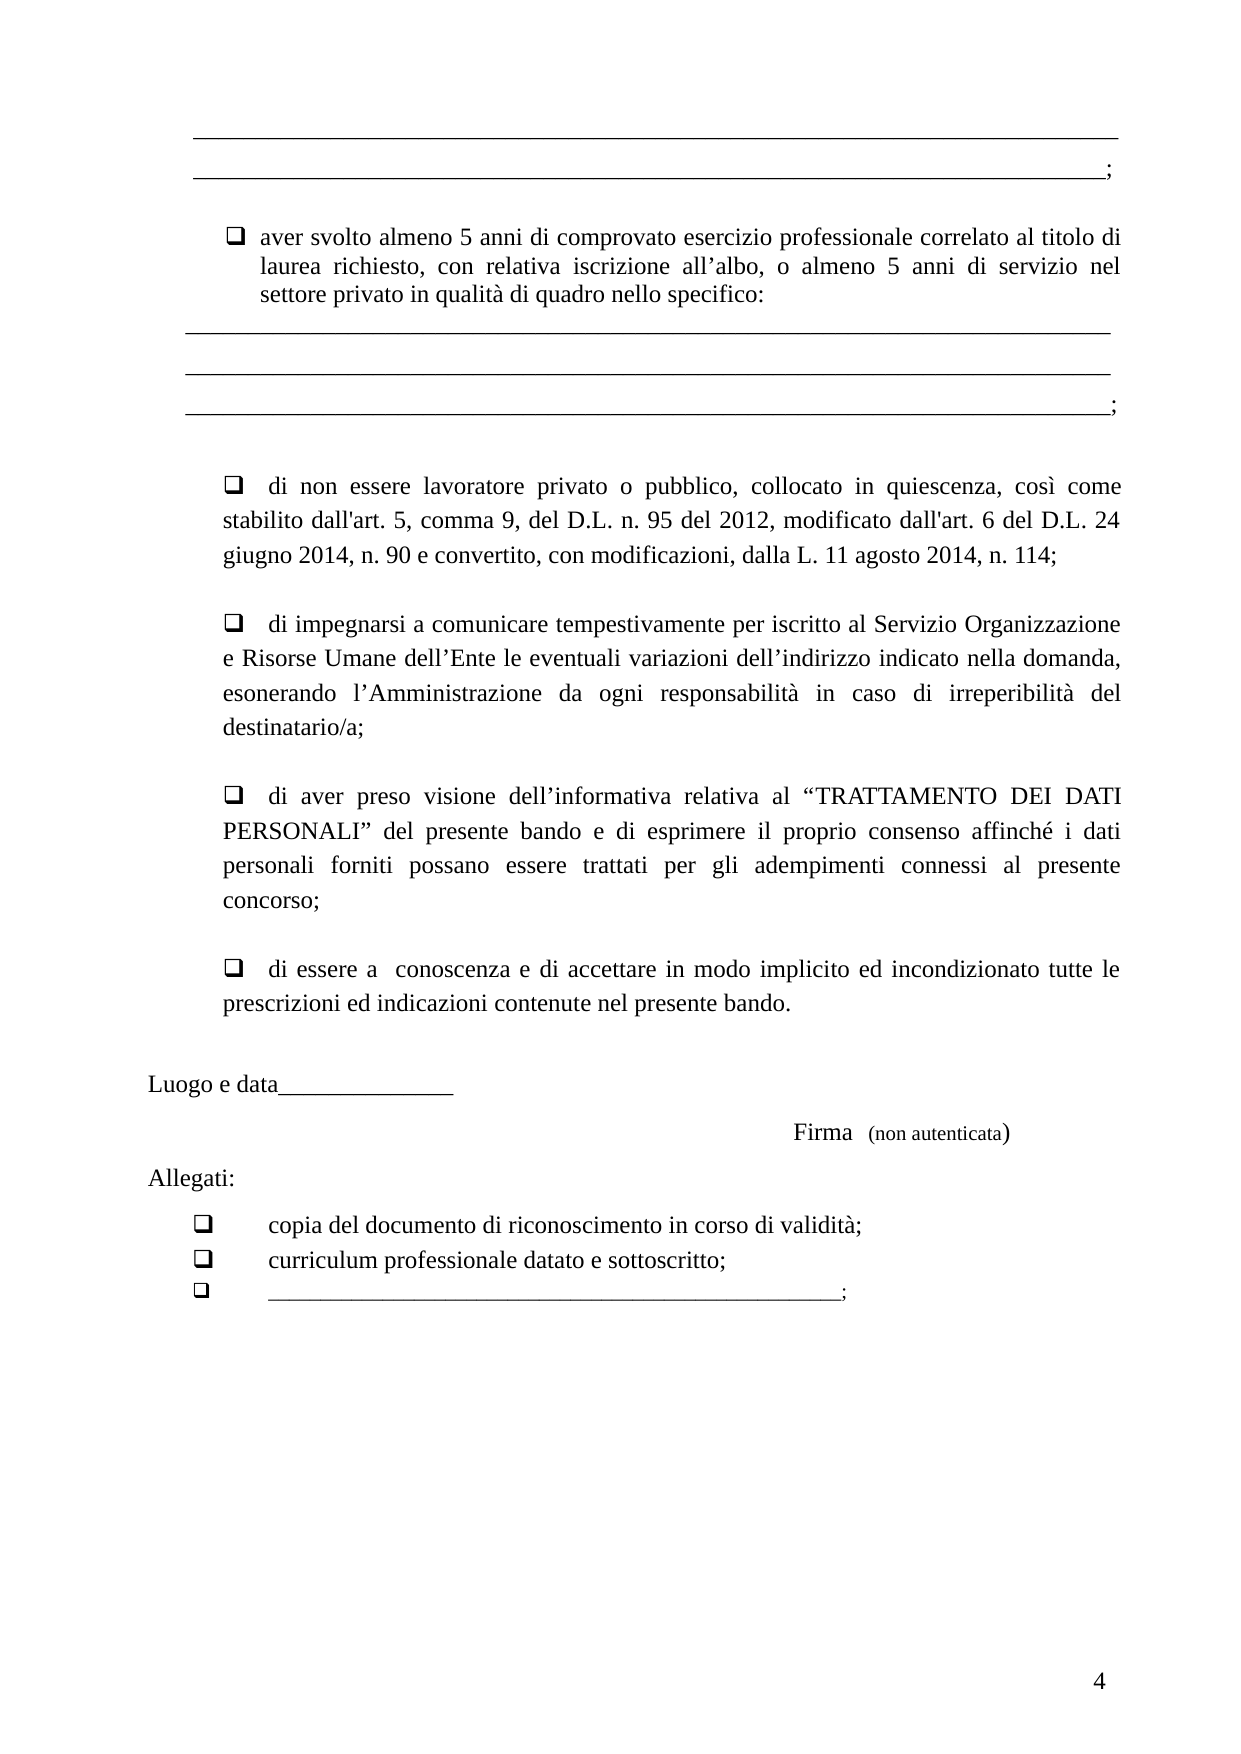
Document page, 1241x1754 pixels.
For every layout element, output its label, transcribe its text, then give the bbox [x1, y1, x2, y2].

list ___________________________________________________________________________________________________________________________________________________; [156, 113, 1122, 182]
list copia del documento di riconoscimento in corso di validità; [192, 1211, 1122, 1239]
list _______________________________________________________; [192, 1279, 1122, 1303]
list curriculum professionale datato e sottoscritto; [192, 1245, 1122, 1274]
list di impegnarsi a comunicare tempestivamente per iscritto al Servizio Organizzazione e Risorse Umane dell’Ente le eventuali variazioni dell’indirizzo indicato nella domanda, esonerando l’Amministrazione da ogni responsabilità in caso di irreperibilità del destinatario/a; [223, 609, 1122, 741]
list aver svolto almeno 5 anni di comprovato esercizio professionale correlato al titolo di laurea richiesto, con relativa iscrizione all’albo, o almeno 5 anni di servizio nel settore privato in qualità di quadro nello specifico: [224, 222, 1122, 308]
list di non essere lavoratore privato o pubblico, collocato in quiescenza, così come stabilito dall'art. 5, comma 9, del D.L. n. 95 del 2012, modificato dall'art. 6 del D.L. 24 giugno 2014, n. 90 e convertito, con modificazioni, dalla L. 11 agosto 2014, n. 114; [223, 471, 1122, 569]
list di essere a conoscenza e di accettare in modo implicito ed incondizionato tutte le prescrizioni ed indicazioni contenute nel presente bando. [223, 954, 1122, 1017]
text Luogo e data______________ [148, 1069, 1122, 1098]
text ______________________________________________________________________________________________________________________________________________________________________________________________________________________________; [185, 308, 1122, 418]
list di aver preso visione dell’informativa relativa al “TRATTAMENTO DEI DATI PERSONALI” del presente bando e di esprimere il proprio consenso affinché i dati personali forniti possano essere trattati per gli adempimenti connessi al presente concorso; [223, 781, 1122, 913]
text Allegati: [148, 1163, 1122, 1192]
text Firma (non autenticata) [118, 1117, 1122, 1145]
